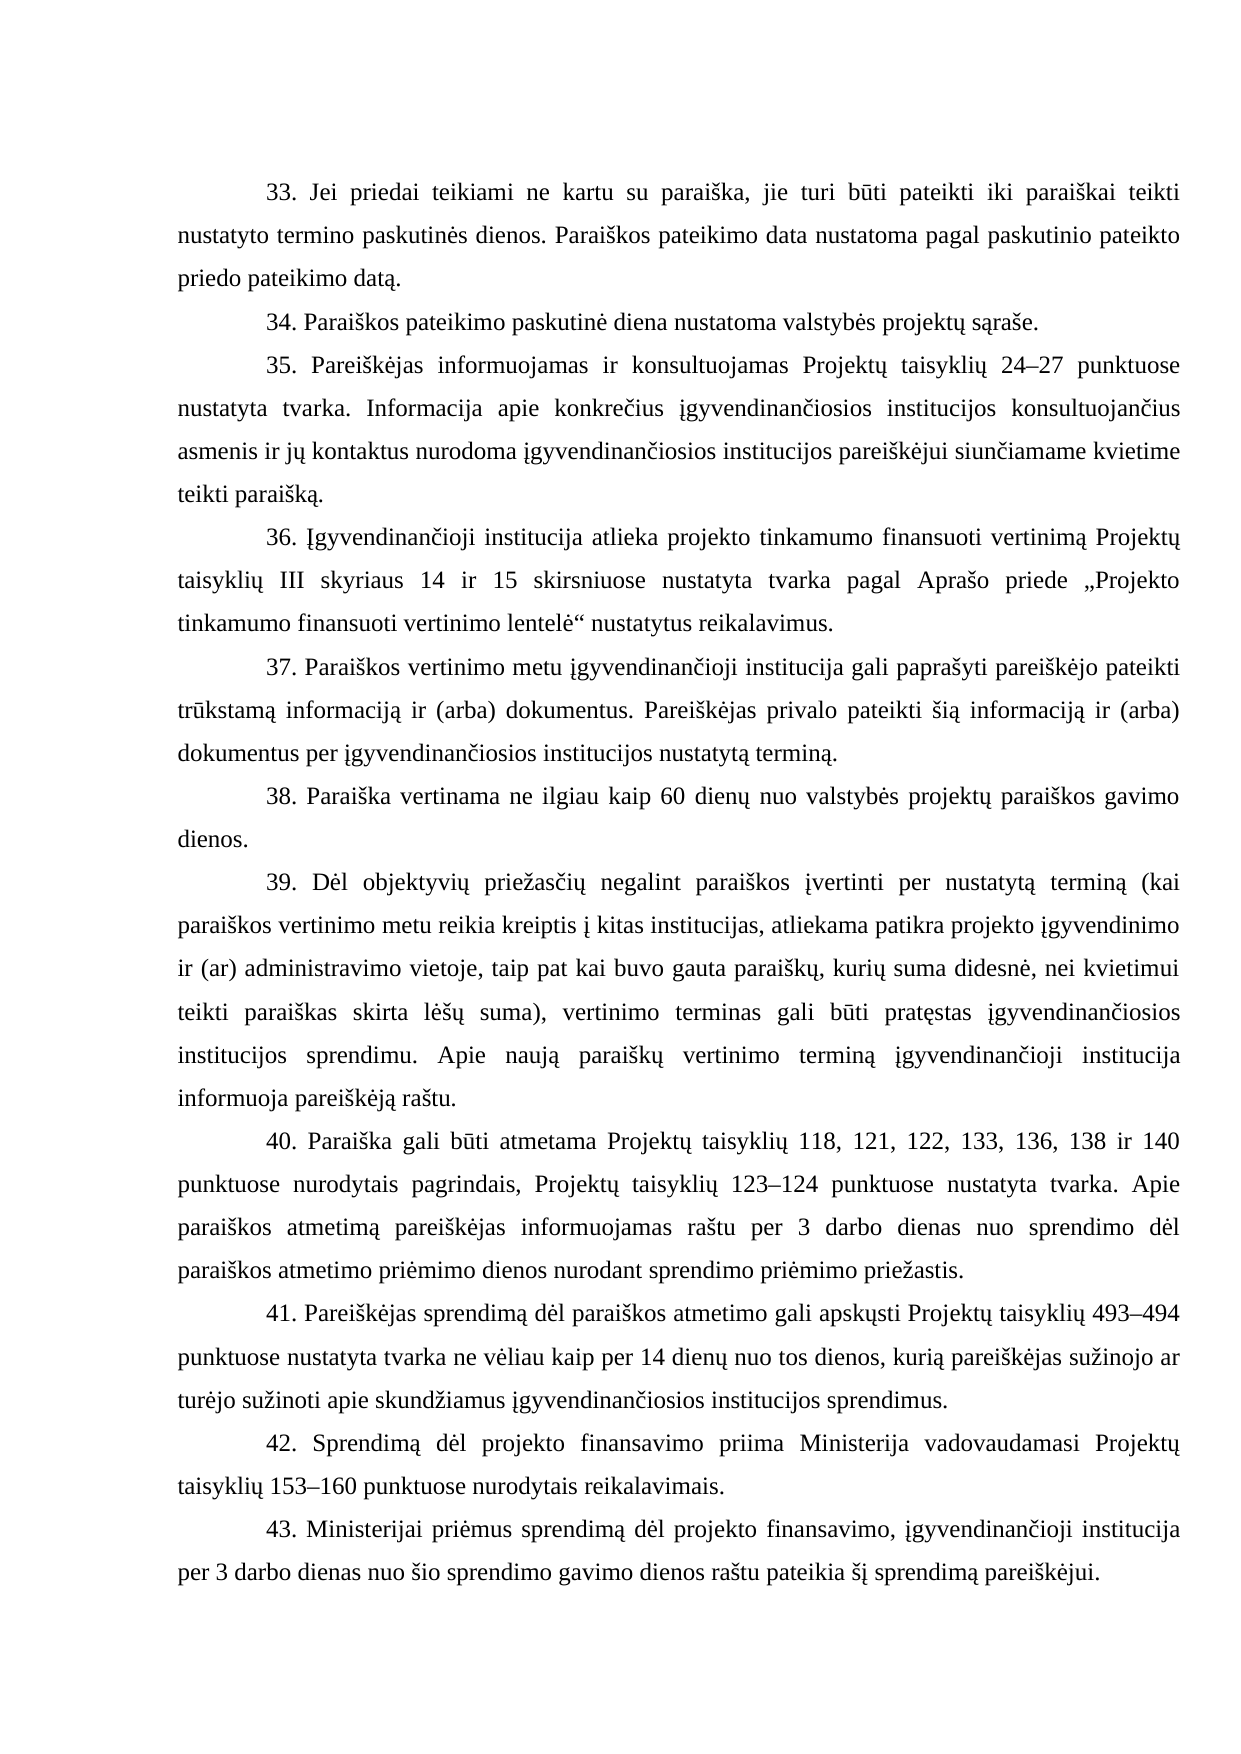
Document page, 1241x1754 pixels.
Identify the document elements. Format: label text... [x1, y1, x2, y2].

text 39. Dėl objektyvių priežasčių negalint paraiškos įvertinti per nustatytą terminą (kai paraiškos vertinimo metu reikia kreiptis į kitas institucijas, atliekama patikra projekto įgyvendinimo ir (ar) administravimo vietoje, taip pat kai buvo gauta paraiškų, kurių suma didesnė, nei kvietimui teikti paraiškas skirta lėšų suma), vertinimo terminas gali būti pratęstas įgyvendinančiosios institucijos sprendimu. Apie naują paraiškų vertinimo terminą įgyvendinančioji institucija informuoja pareiškėją raštu. [177, 867, 1181, 1112]
text 34. Paraiškos pateikimo paskutinė diena nustatoma valstybės projektų sąraše. [177, 307, 1181, 335]
text 38. Paraiška vertinama ne ilgiau kaip 60 dienų nuo valstybės projektų paraiškos gavimo dienos. [177, 781, 1181, 853]
text 37. Paraiškos vertinimo metu įgyvendinančioji institucija gali paprašyti pareiškėjo pateikti trūkstamą informaciją ir (arba) dokumentus. Pareiškėjas privalo pateikti šią informaciją ir (arba) dokumentus per įgyvendinančiosios institucijos nustatytą terminą. [177, 652, 1181, 767]
text 40. Paraiška gali būti atmetama Projektų taisyklių 118, 121, 122, 133, 136, 138 ir 140 punktuose nurodytais pagrindais, Projektų taisyklių 123–124 punktuose nustatyta tvarka. Apie paraiškos atmetimą pareiškėjas informuojamas raštu per 3 darbo dienas nuo sprendimo dėl paraiškos atmetimo priėmimo dienos nurodant sprendimo priėmimo priežastis. [177, 1126, 1181, 1284]
text 41. Pareiškėjas sprendimą dėl paraiškos atmetimo gali apskųsti Projektų taisyklių 493–494 punktuose nustatyta tvarka ne vėliau kaip per 14 dienų nuo tos dienos, kurią pareiškėjas sužinojo ar turėjo sužinoti apie skundžiamus įgyvendinančiosios institucijos sprendimus. [177, 1298, 1181, 1413]
text 33. Jei priedai teikiami ne kartu su paraiška, jie turi būti pateikti iki paraiškai teikti nustatyto termino paskutinės dienos. Paraiškos pateikimo data nustatoma pagal paskutinio pateikto priedo pateikimo datą. [177, 177, 1181, 292]
text 42. Sprendimą dėl projekto finansavimo priima Ministerija vadovaudamasi Projektų taisyklių 153–160 punktuose nurodytais reikalavimais. [177, 1428, 1181, 1500]
text 43. Ministerijai priėmus sprendimą dėl projekto finansavimo, įgyvendinančioji institucija per 3 darbo dienas nuo šio sprendimo gavimo dienos raštu pateikia šį sprendimą pareiškėjui. [177, 1514, 1181, 1586]
text 36. Įgyvendinančioji institucija atlieka projekto tinkamumo finansuoti vertinimą Projektų taisyklių III skyriaus 14 ir 15 skirsniuose nustatyta tvarka pagal Aprašo priede „Projekto tinkamumo finansuoti vertinimo lentelė“ nustatytus reikalavimus. [177, 522, 1181, 637]
text 35. Pareiškėjas informuojamas ir konsultuojamas Projektų taisyklių 24–27 punktuose nustatyta tvarka. Informacija apie konkrečius įgyvendinančiosios institucijos konsultuojančius asmenis ir jų kontaktus nurodoma įgyvendinančiosios institucijos pareiškėjui siunčiamame kvietime teikti paraišką. [177, 350, 1181, 508]
